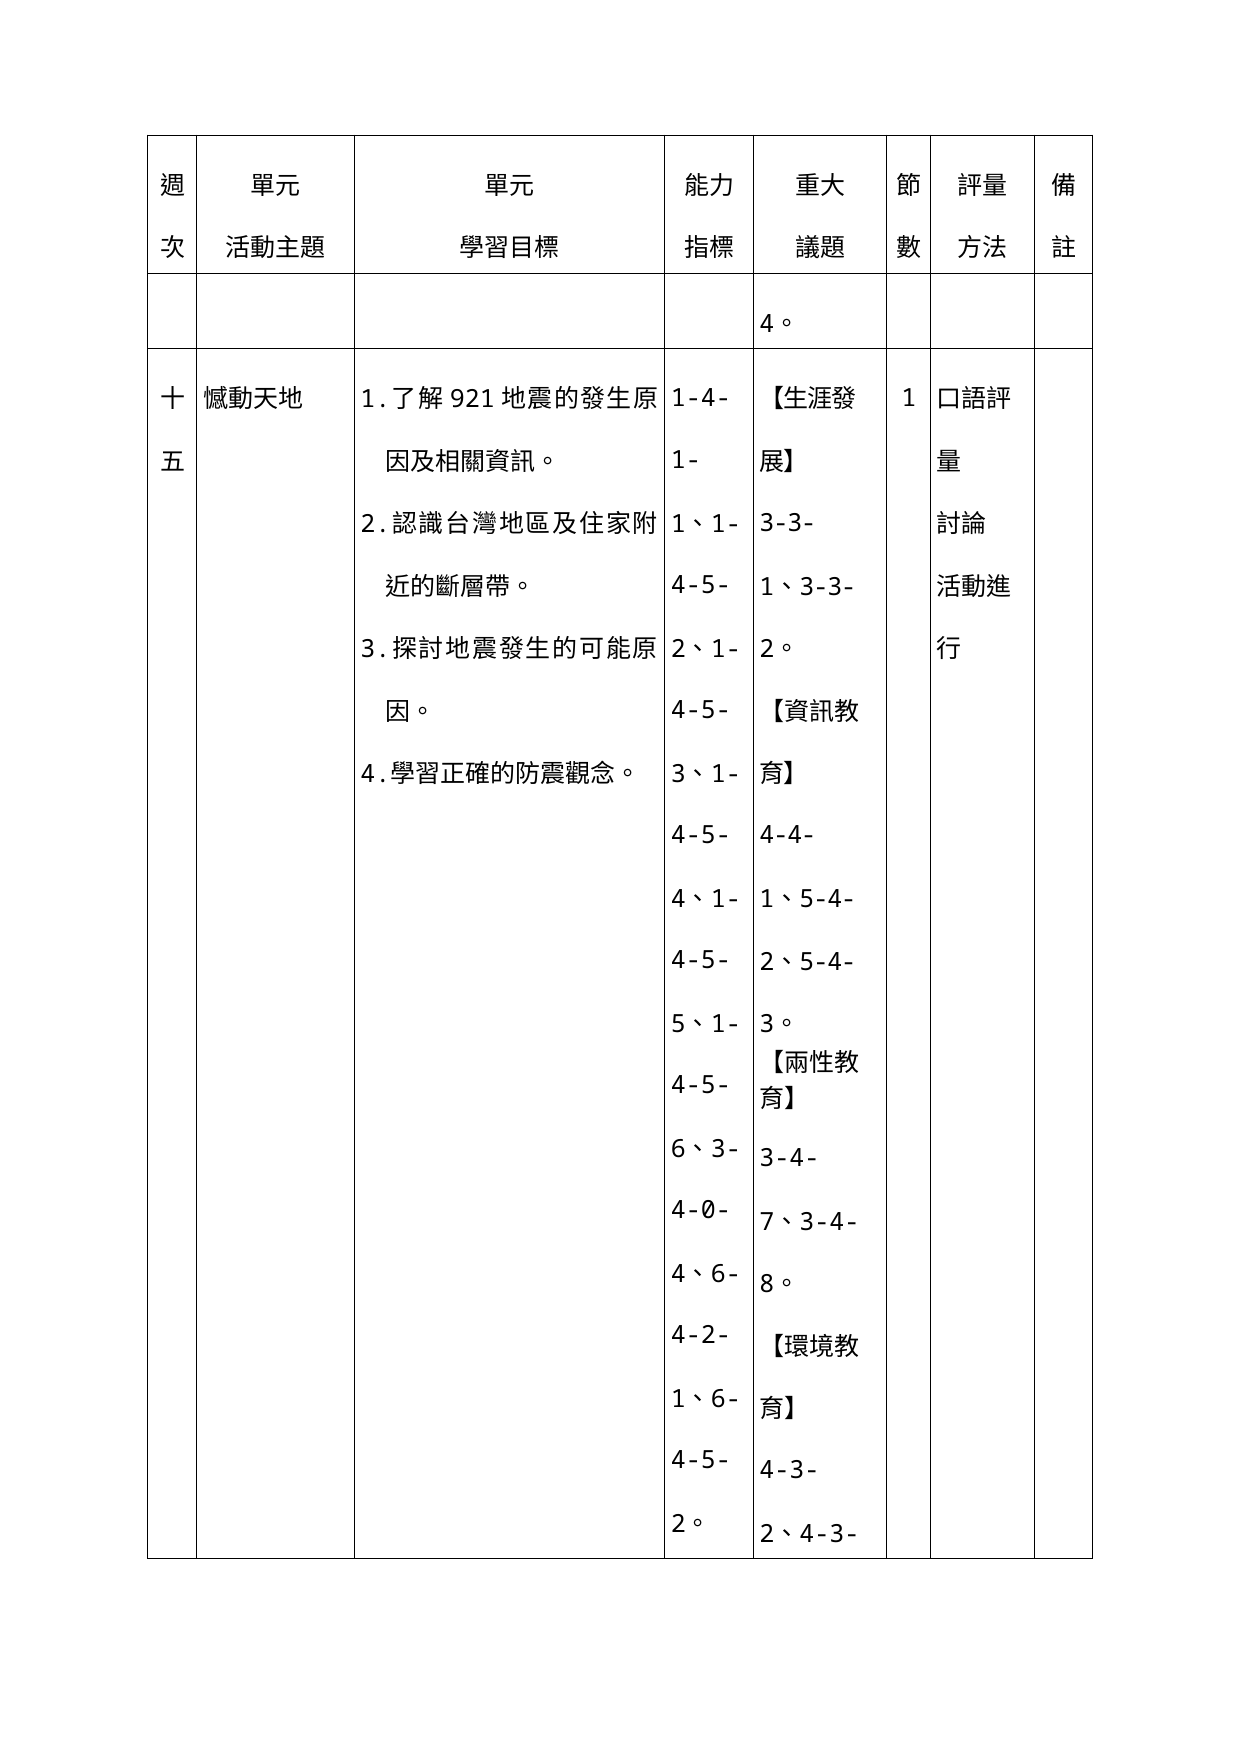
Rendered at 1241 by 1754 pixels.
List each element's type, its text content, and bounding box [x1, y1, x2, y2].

table_cell 1 [887, 349, 930, 1558]
table_cell [197, 274, 354, 348]
table_cell 憾動天地 [197, 349, 354, 1558]
table_cell [931, 274, 1034, 348]
table_cell 十五 [148, 349, 196, 1558]
table_cell 口語評量 討論 活動進行 [931, 349, 1034, 1558]
table_cell [148, 274, 196, 348]
table_cell 【生涯發展】 3-3-1、3-3-2。 【資訊教育】 4-4-1、5-4-2、5-4-3。 【兩性教育】 3-4-7、3-4-8。 【環境教育】 4-3-2、4-3- [754, 349, 886, 1558]
table_header 節數 [887, 136, 930, 272]
table_cell 4。 [754, 274, 886, 348]
table_cell [887, 274, 930, 348]
table_header 週次 [148, 136, 196, 272]
table_header 評量 方法 [931, 136, 1034, 272]
table_header 單元 學習目標 [355, 136, 664, 272]
table_cell 1.了解921地震的發生原因及相關資訊。 2.認識台灣地區及住家附近的斷層帶。 3.探討地震發生的可能原因。 4.學習正確的防震觀念。 [355, 349, 664, 1558]
table_cell [665, 274, 753, 348]
table_cell 1-4-1-1、1-4-5-2、1-4-5-3、1-4-5-4、1-4-5-5、1-4-5-6、3-4-0-4、6-4-2-1、6-4-5-2。 [665, 349, 753, 1558]
table_header 備註 [1035, 136, 1092, 272]
table_cell [1035, 349, 1092, 1558]
table_header 重大 議題 [754, 136, 886, 272]
table_cell [1035, 274, 1092, 348]
table_header 能力 指標 [665, 136, 753, 272]
table_cell [355, 274, 664, 348]
table_header 單元 活動主題 [197, 136, 354, 272]
